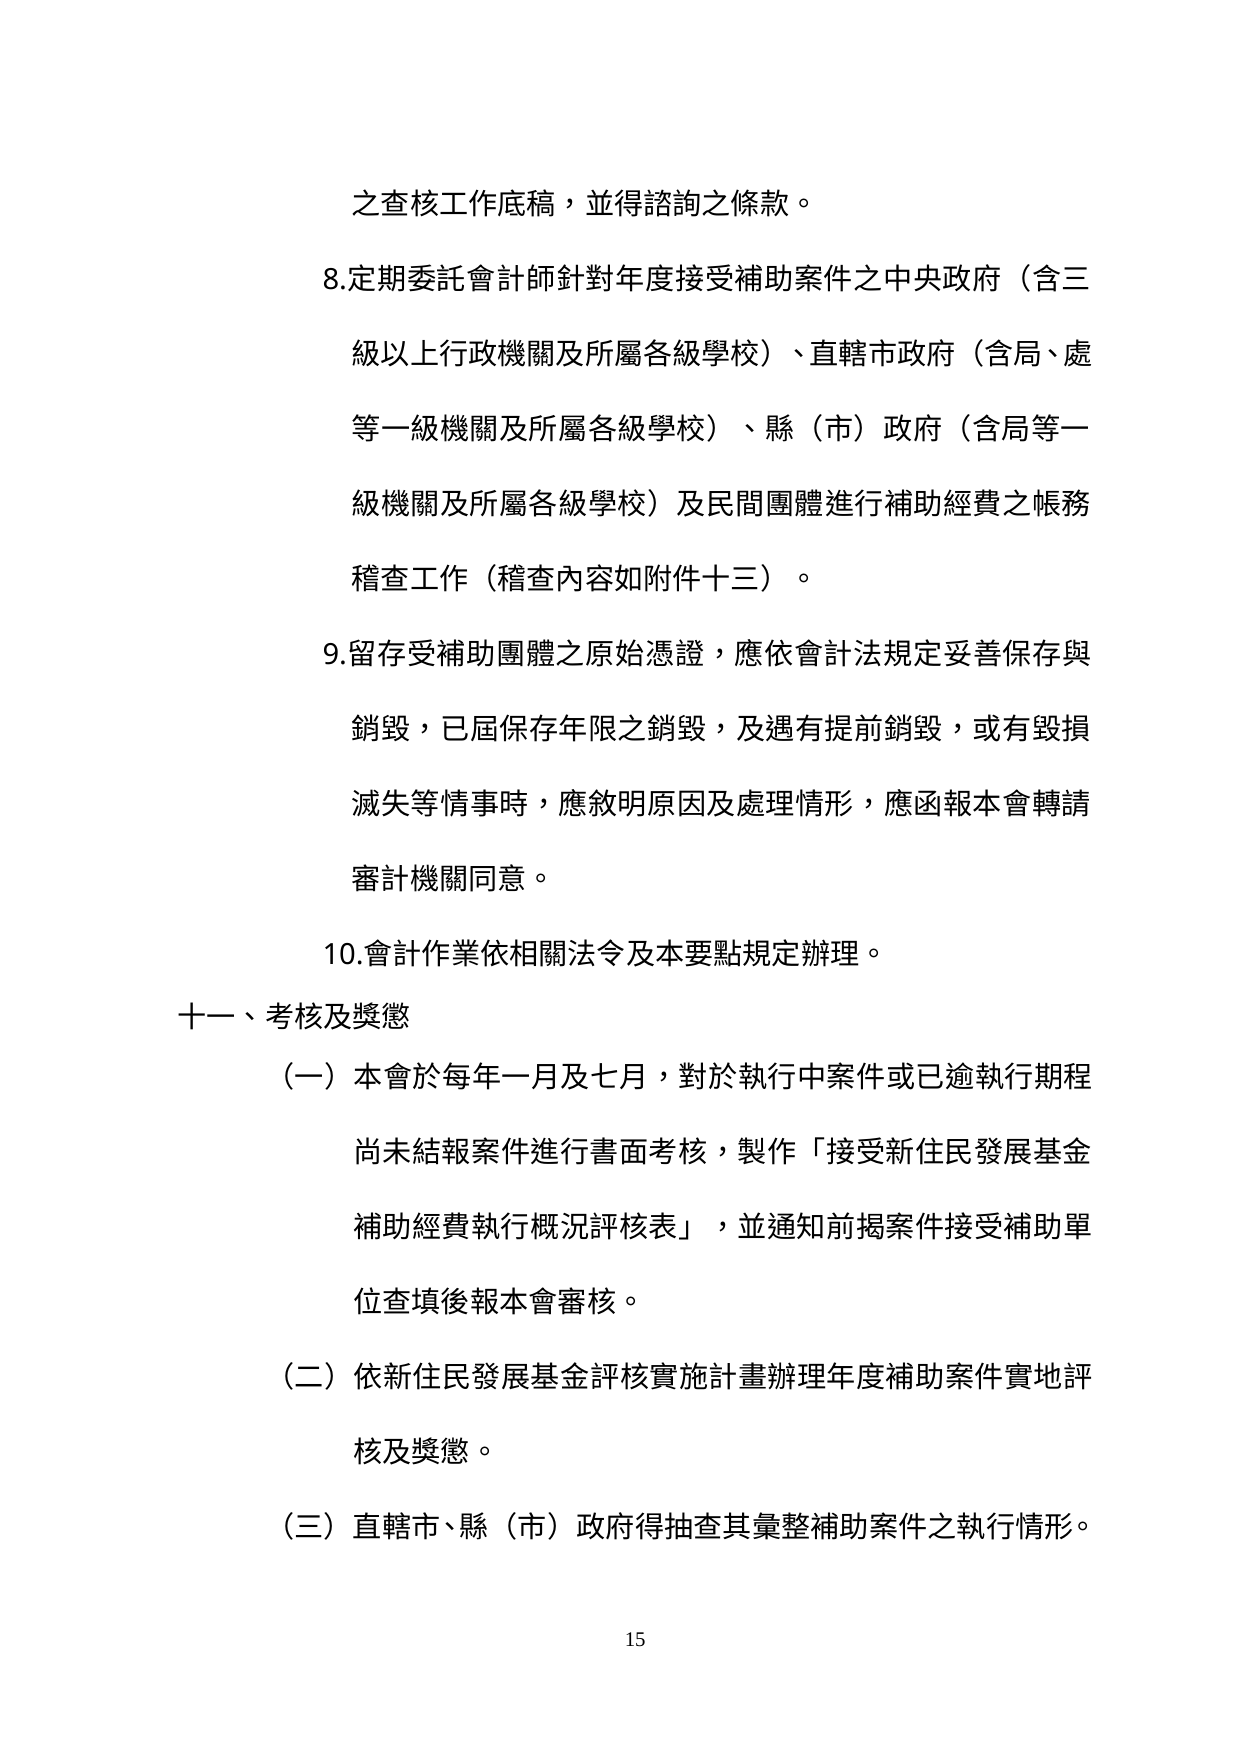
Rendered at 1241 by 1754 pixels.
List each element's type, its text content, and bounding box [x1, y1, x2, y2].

text 之查核工作底稿，並得諮詢之條款。 [322, 164, 1092, 239]
text 9.留存受補助團體之原始憑證，應依會計法規定妥善保存與銷毀，已屆保存年限之銷毀，及遇有提前銷毀，或有毀損、滅失等情事時，應敘明原因及處理情形，應函報本會轉請審計機關同意。 [322, 614, 1092, 914]
text 10.會計作業依相關法令及本要點規定辦理。 [322, 914, 1092, 989]
text （一）本會於每年一月及七月，對於執行中案件或已逾執行期程尚未結報案件進行書面考核，製作「接受新住民發展基金補助經費執行概況評核表」，並通知前揭案件接受補助單位查填後報本會審核。 [265, 1037, 1092, 1337]
text （二）依新住民發展基金評核實施計畫辦理年度補助案件實地評核及獎懲。 [265, 1337, 1092, 1487]
text 十一、考核及獎懲 [177, 989, 1092, 1037]
text 8.定期委託會計師針對年度接受補助案件之中央政府（含三級以上行政機關及所屬各級學校）、直轄市政府（含局、處等一級機關及所屬各級學校）、縣（市）政府（含局等一級機關及所屬各級學校）及民間團體進行補助經費之帳務稽查工作（稽查內容如附件十三）。 [322, 239, 1092, 614]
text （三）直轄市、縣（市）政府得抽查其彙整補助案件之執行情形。 [265, 1487, 1092, 1562]
